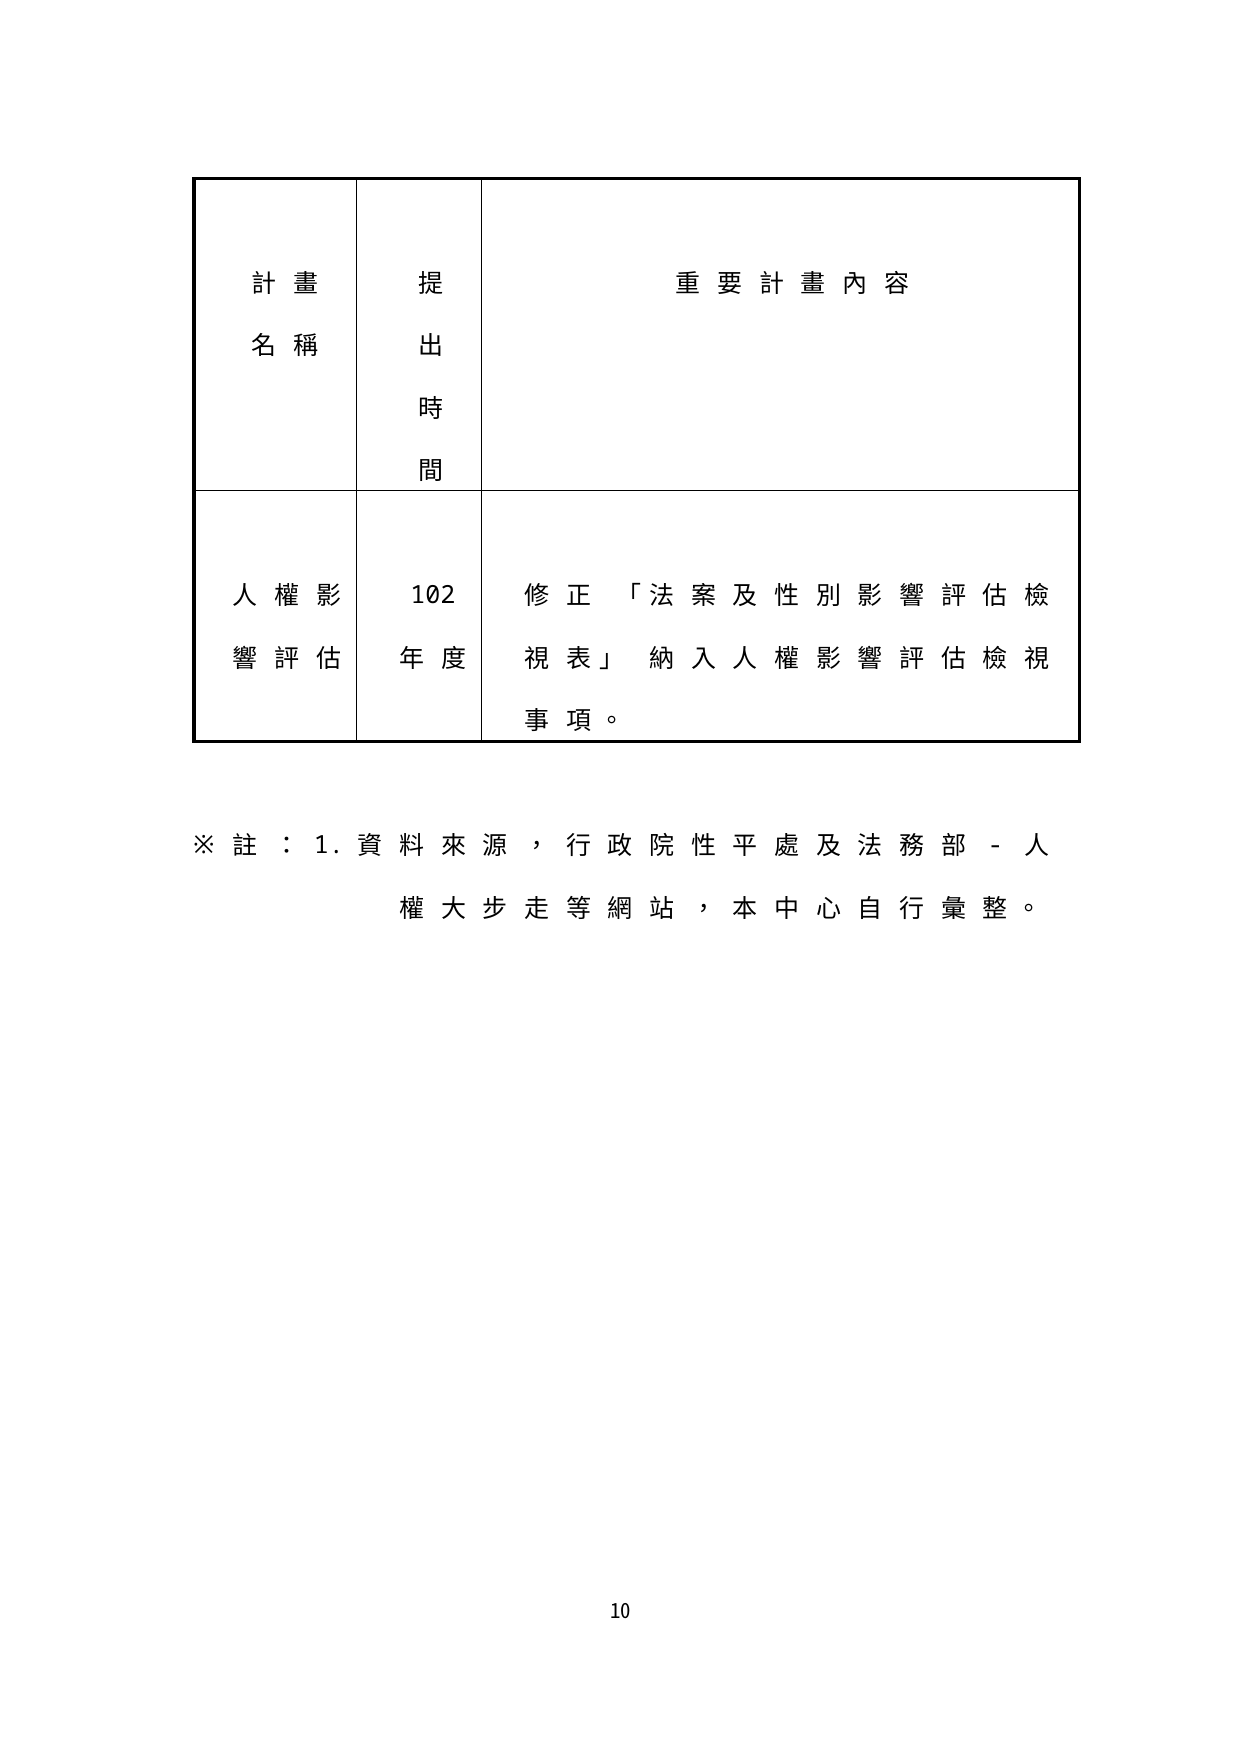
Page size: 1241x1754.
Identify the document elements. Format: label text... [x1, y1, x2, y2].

table_cell 102年度 [357, 491, 481, 740]
table_header 提出時間 [357, 180, 481, 490]
table_cell 修正「法案及性別影響評估檢視表」納入人權影響評估檢視事項。 [482, 491, 1078, 740]
table_header 重要計畫內容 [482, 180, 1078, 490]
text ※註：1.資料來源，行政院性平處及法務部-人權大步走等網站，本中心自行彙整。 [183, 802, 1087, 927]
table_header 計畫名稱 [196, 180, 356, 490]
table_cell 人權影響評估 [196, 491, 356, 740]
